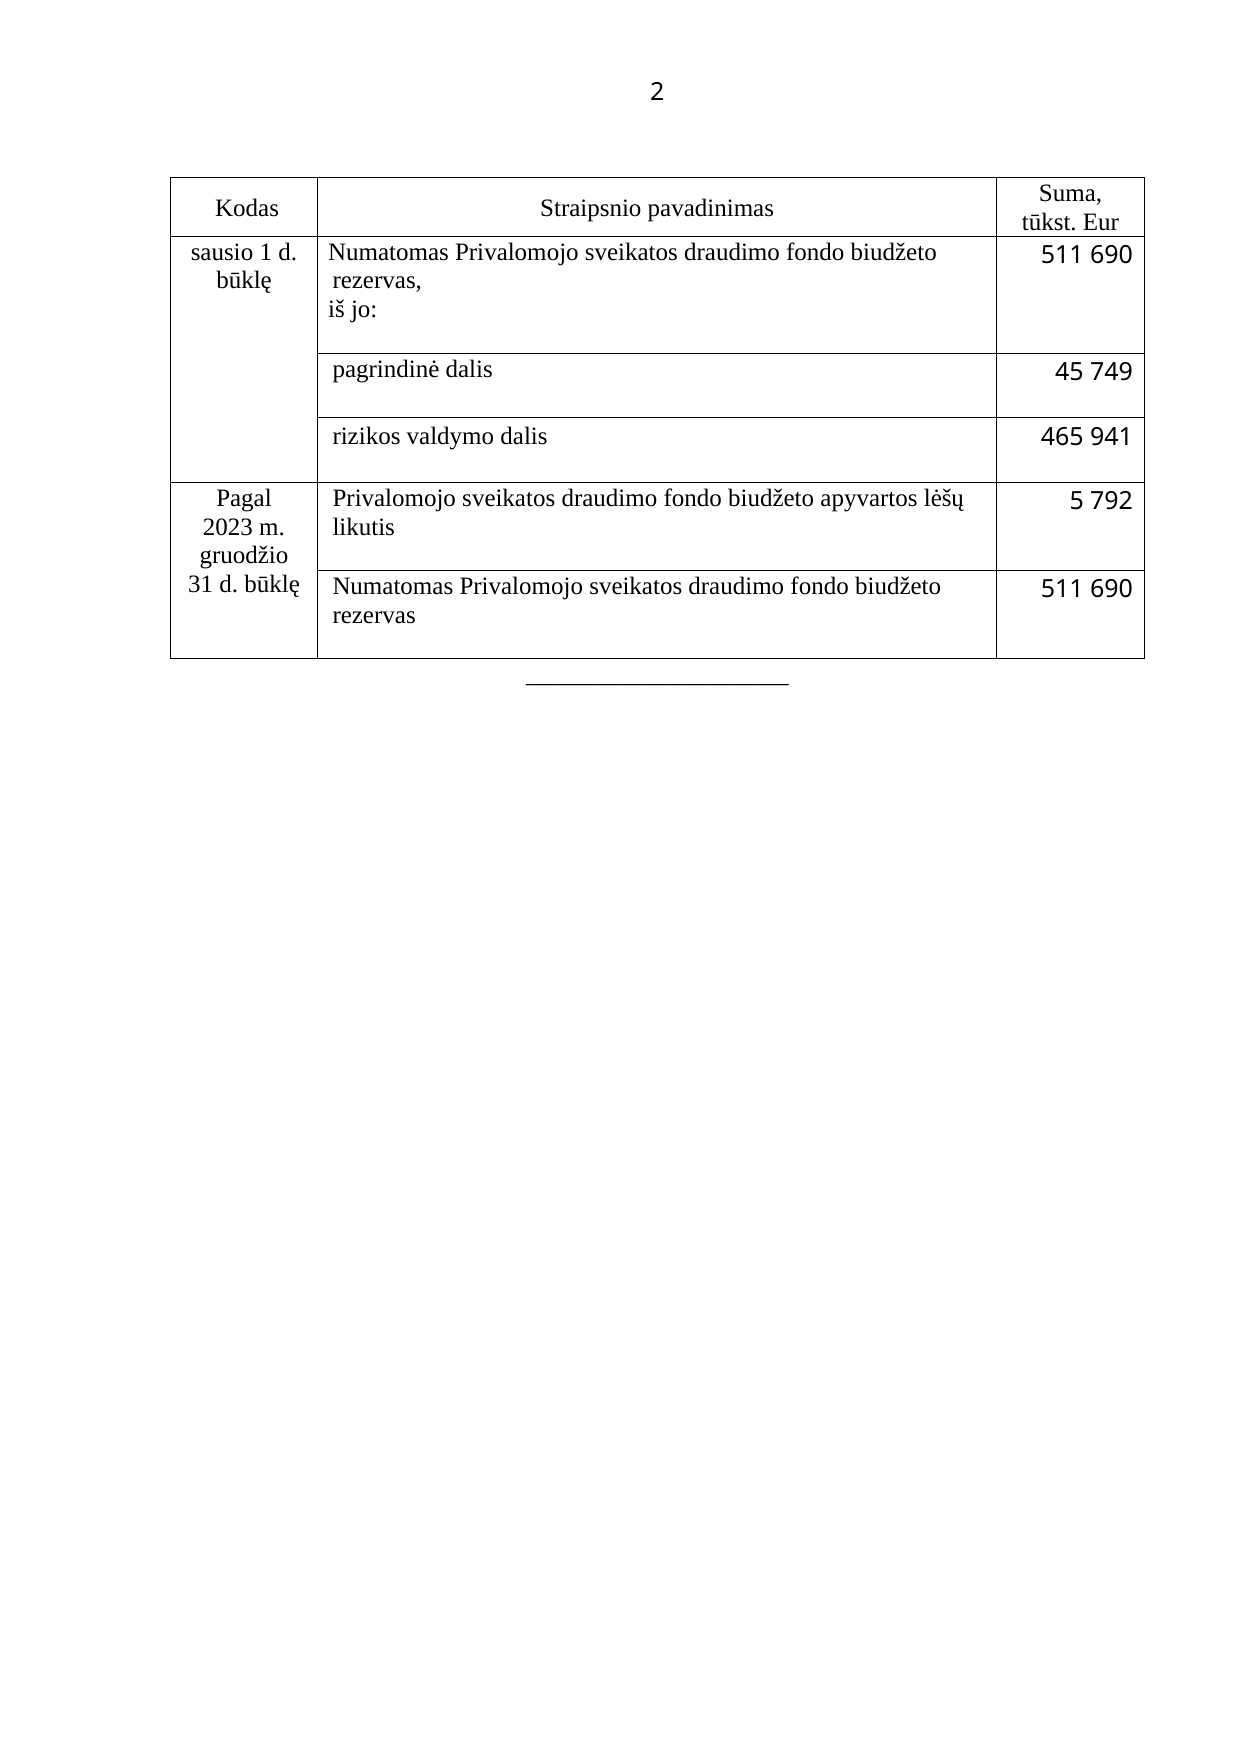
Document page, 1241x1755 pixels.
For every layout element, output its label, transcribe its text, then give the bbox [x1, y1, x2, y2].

table_cell Privalomojo sveikatos draudimo fondo biudžeto apyvartos lėšų likutis [318, 483, 996, 570]
table_cell 465 941 [997, 418, 1144, 482]
table_cell Numatomas Privalomojo sveikatos draudimo fondo biudžeto rezervas [318, 571, 996, 658]
table_cell 511 690 [997, 571, 1144, 658]
table_cell pagrindinė dalis [318, 354, 996, 417]
table_header Suma, tūkst. Eur [997, 178, 1144, 236]
table_cell 511 690 [997, 237, 1144, 353]
table_cell 45 749 [997, 354, 1144, 417]
table_cell Pagal 2023 m. gruodžio 31 d. būklę [171, 483, 317, 658]
table_cell sausio 1 d. būklę [171, 237, 317, 482]
table_cell 5 792 [997, 483, 1144, 570]
table_cell Numatomas Privalomojo sveikatos draudimo fondo biudžeto rezervas, iš jo: [318, 237, 996, 353]
table_cell rizikos valdymo dalis [318, 418, 996, 482]
text _____________________ [177, 659, 1137, 688]
table_header Straipsnio pavadinimas [318, 178, 996, 236]
table_header Kodas [171, 178, 317, 236]
